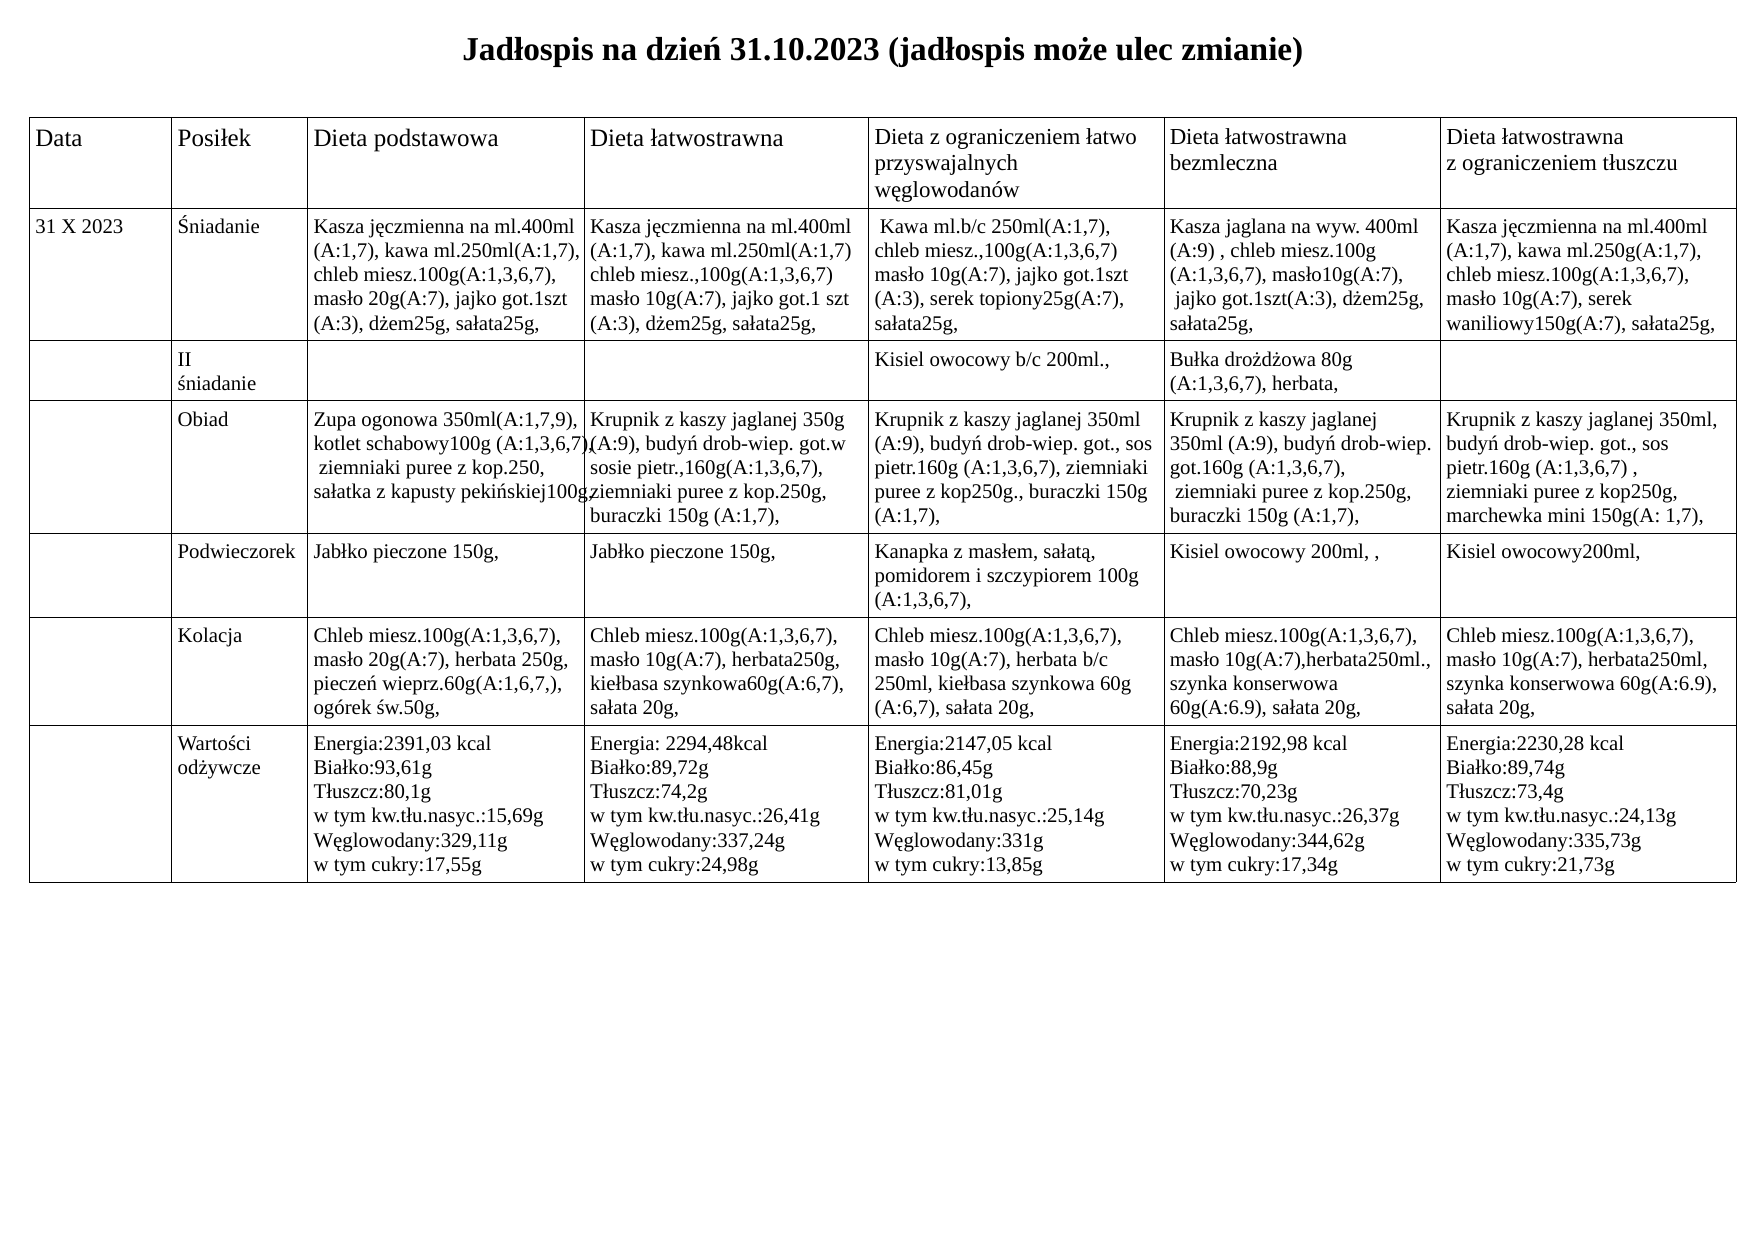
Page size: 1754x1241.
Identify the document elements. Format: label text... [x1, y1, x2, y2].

table_header Posiłek [172, 118, 307, 208]
table_cell [30, 401, 171, 533]
table_cell Chleb miesz.100g(A:1,3,6,7), masło 10g(A:7), herbata250ml, szynka konserwowa 60g(A:6.9), sałata 20g, [1441, 618, 1736, 725]
table_header Dieta z ograniczeniem łatwo przyswajalnych węglowodanów [869, 118, 1164, 208]
table_header Dieta łatwostrawna [585, 118, 868, 208]
table_cell Kisiel owocowy b/c 200ml., [869, 341, 1164, 400]
table_cell Kolacja [172, 618, 307, 725]
table_cell Bułka drożdżowa 80g (A:1,3,6,7), herbata, [1165, 341, 1440, 400]
table_cell Kawa ml.b/c 250ml(A:1,7), chleb miesz.,100g(A:1,3,6,7) masło 10g(A:7), jajko got.1szt (A:3), serek topiony25g(A:7), sałata25g, [869, 209, 1164, 340]
table_cell [1441, 341, 1736, 400]
table_cell Chleb miesz.100g(A:1,3,6,7), masło 10g(A:7),herbata250ml., szynka konserwowa 60g(A:6.9), sałata 20g, [1165, 618, 1440, 725]
table_cell Krupnik z kaszy jaglanej 350ml (A:9), budyń drob-wiep. got.160g (A:1,3,6,7), ziemniaki puree z kop.250g, buraczki 150g (A:1,7), [1165, 401, 1440, 533]
table_cell Kasza jęczmienna na ml.400ml (A:1,7), kawa ml.250ml(A:1,7) chleb miesz.,100g(A:1,3,6,7) masło 10g(A:7), jajko got.1 szt (A:3), dżem25g, sałata25g, [585, 209, 868, 340]
table_cell Kasza jaglana na wyw. 400ml (A:9) , chleb miesz.100g (A:1,3,6,7), masło10g(A:7), jajko got.1szt(A:3), dżem25g, sałata25g, [1165, 209, 1440, 340]
table_cell II śniadanie [172, 341, 307, 400]
table_cell Chleb miesz.100g(A:1,3,6,7), masło 10g(A:7), herbata b/c 250ml, kiełbasa szynkowa 60g (A:6,7), sałata 20g, [869, 618, 1164, 725]
table_cell [308, 341, 584, 400]
table_cell Krupnik z kaszy jaglanej 350g (A:9), budyń drob-wiep. got.w sosie pietr.,160g(A:1,3,6,7), ziemniaki puree z kop.250g, buraczki 150g (A:1,7), [585, 401, 868, 533]
table_cell Zupa ogonowa 350ml(A:1,7,9), kotlet schabowy100g (A:1,3,6,7), ziemniaki puree z kop.250, sałatka z kapusty pekińskiej100g, [308, 401, 584, 533]
table_cell Chleb miesz.100g(A:1,3,6,7), masło 10g(A:7), herbata250g, kiełbasa szynkowa60g(A:6,7), sałata 20g, [585, 618, 868, 725]
table_cell [30, 618, 171, 725]
table_cell [30, 534, 171, 617]
table_cell Śniadanie [172, 209, 307, 340]
table_cell Energia:2230,28 kcal Białko:89,74g Tłuszcz:73,4g w tym kw.tłu.nasyc.:24,13g Węglowodany:335,73g w tym cukry:21,73g [1441, 726, 1736, 881]
table_cell Chleb miesz.100g(A:1,3,6,7), masło 20g(A:7), herbata 250g, pieczeń wieprz.60g(A:1,6,7,), ogórek św.50g, [308, 618, 584, 725]
table_cell Jabłko pieczone 150g, [585, 534, 868, 617]
table_cell [585, 341, 868, 400]
table_cell Podwieczorek [172, 534, 307, 617]
table_cell Wartości odżywcze [172, 726, 307, 881]
table_header Data [30, 118, 171, 208]
table_cell Energia:2391,03 kcal Białko:93,61g Tłuszcz:80,1g w tym kw.tłu.nasyc.:15,69g Węglowodany:329,11g w tym cukry:17,55g [308, 726, 584, 881]
text Jadłospis na dzień 31.10.2023 (jadłospis może ulec zmianie) [29, 29, 1736, 68]
table_header Dieta łatwostrawna z ograniczeniem tłuszczu [1441, 118, 1736, 208]
table_cell Kasza jęczmienna na ml.400ml (A:1,7), kawa ml.250ml(A:1,7), chleb miesz.100g(A:1,3,6,7), masło 20g(A:7), jajko got.1szt (A:3), dżem25g, sałata25g, [308, 209, 584, 340]
table_cell Kasza jęczmienna na ml.400ml (A:1,7), kawa ml.250g(A:1,7), chleb miesz.100g(A:1,3,6,7), masło 10g(A:7), serek waniliowy150g(A:7), sałata25g, [1441, 209, 1736, 340]
table_cell Kanapka z masłem, sałatą, pomidorem i szczypiorem 100g (A:1,3,6,7), [869, 534, 1164, 617]
table_header Dieta łatwostrawna bezmleczna [1165, 118, 1440, 208]
table_cell 31 X 2023 [30, 209, 171, 340]
table_header Dieta podstawowa [308, 118, 584, 208]
table_cell Krupnik z kaszy jaglanej 350ml, budyń drob-wiep. got., sos pietr.160g (A:1,3,6,7) , ziemniaki puree z kop250g, marchewka mini 150g(A: 1,7), [1441, 401, 1736, 533]
table_cell Energia:2192,98 kcal Białko:88,9g Tłuszcz:70,23g w tym kw.tłu.nasyc.:26,37g Węglowodany:344,62g w tym cukry:17,34g [1165, 726, 1440, 881]
table_cell Energia: 2294,48kcal Białko:89,72g Tłuszcz:74,2g w tym kw.tłu.nasyc.:26,41g Węglowodany:337,24g w tym cukry:24,98g [585, 726, 868, 881]
table_cell [30, 341, 171, 400]
table_cell Kisiel owocowy200ml, [1441, 534, 1736, 617]
table_cell Obiad [172, 401, 307, 533]
table_cell Jabłko pieczone 150g, [308, 534, 584, 617]
table_cell Energia:2147,05 kcal Białko:86,45g Tłuszcz:81,01g w tym kw.tłu.nasyc.:25,14g Węglowodany:331g w tym cukry:13,85g [869, 726, 1164, 881]
table_cell Krupnik z kaszy jaglanej 350ml (A:9), budyń drob-wiep. got., sos pietr.160g (A:1,3,6,7), ziemniaki puree z kop250g., buraczki 150g (A:1,7), [869, 401, 1164, 533]
table_cell Kisiel owocowy 200ml, , [1165, 534, 1440, 617]
table_cell [30, 726, 171, 881]
